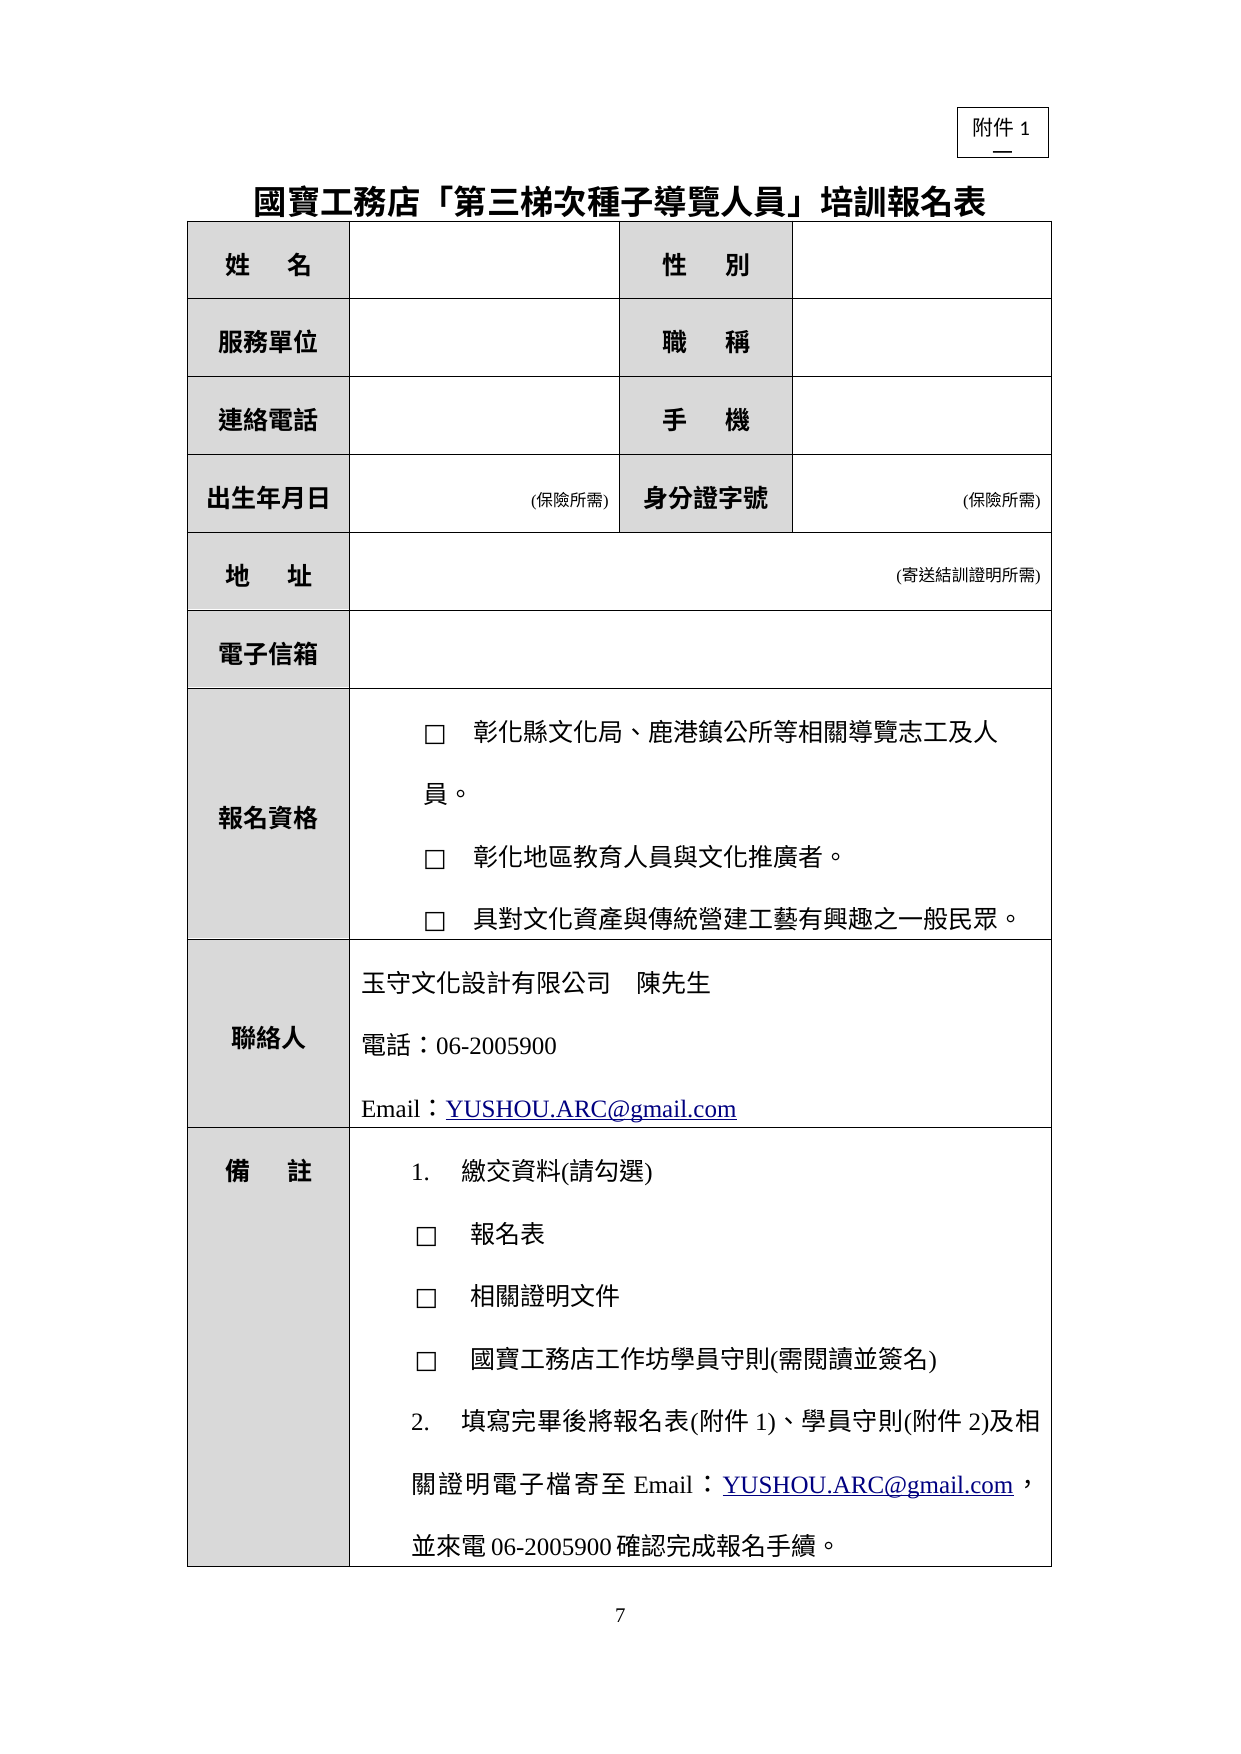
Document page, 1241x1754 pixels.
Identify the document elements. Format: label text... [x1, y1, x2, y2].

table_cell 服務單位 [188, 299, 349, 376]
table_cell 備 註 [188, 1128, 349, 1566]
table_cell (保險所需) [350, 455, 619, 532]
table_header 姓 名 [188, 222, 349, 298]
table_cell 報名資格 [188, 689, 349, 938]
table_cell 繳交資料(請勾選) 報名表 相關證明文件 國寶工務店工作坊學員守則(需閱讀並簽名) 填寫完畢後將報名表(附件1)、學員守則(附件2)及相關證明電子檔寄至Email：YUSHOU.ARC@gmail.com，並來電06-2005900確認完成報名手續。 學員午餐需自行準備。 線上報名QR Code [350, 1128, 1051, 1566]
table_cell [350, 377, 619, 454]
table_cell 出生年月日 [188, 455, 349, 532]
table_cell 職 稱 [620, 299, 792, 376]
table_header [350, 222, 619, 298]
text 國寶工務店「第三梯次種子導覽人員」培訓報名表 [187, 158, 1053, 221]
table_cell 電子信箱 [188, 611, 349, 687]
table_cell 身分證字號 [620, 455, 792, 532]
table_cell (保險所需) [793, 455, 1051, 532]
table_header 性 別 [620, 222, 792, 298]
table_cell [793, 377, 1051, 454]
table_cell 連絡電話 [188, 377, 349, 454]
table_header [793, 222, 1051, 298]
table_cell 彰化縣文化局、鹿港鎮公所等相關導覽志工及人員。 彰化地區教育人員與文化推廣者。 具對文化資產與傳統營建工藝有興趣之一般民眾。 [350, 689, 1051, 938]
table_cell 手 機 [620, 377, 792, 454]
table_cell [793, 299, 1051, 376]
table_cell [350, 611, 1051, 687]
table_cell (寄送結訓證明所需) [350, 533, 1051, 609]
table_cell 聯絡人 [188, 940, 349, 1127]
table_cell [350, 299, 619, 376]
table_cell 玉守文化設計有限公司 陳先生 電話：06-2005900 Email：YUSHOU.ARC@gmail.com [350, 940, 1051, 1127]
table_cell 地 址 [188, 533, 349, 609]
